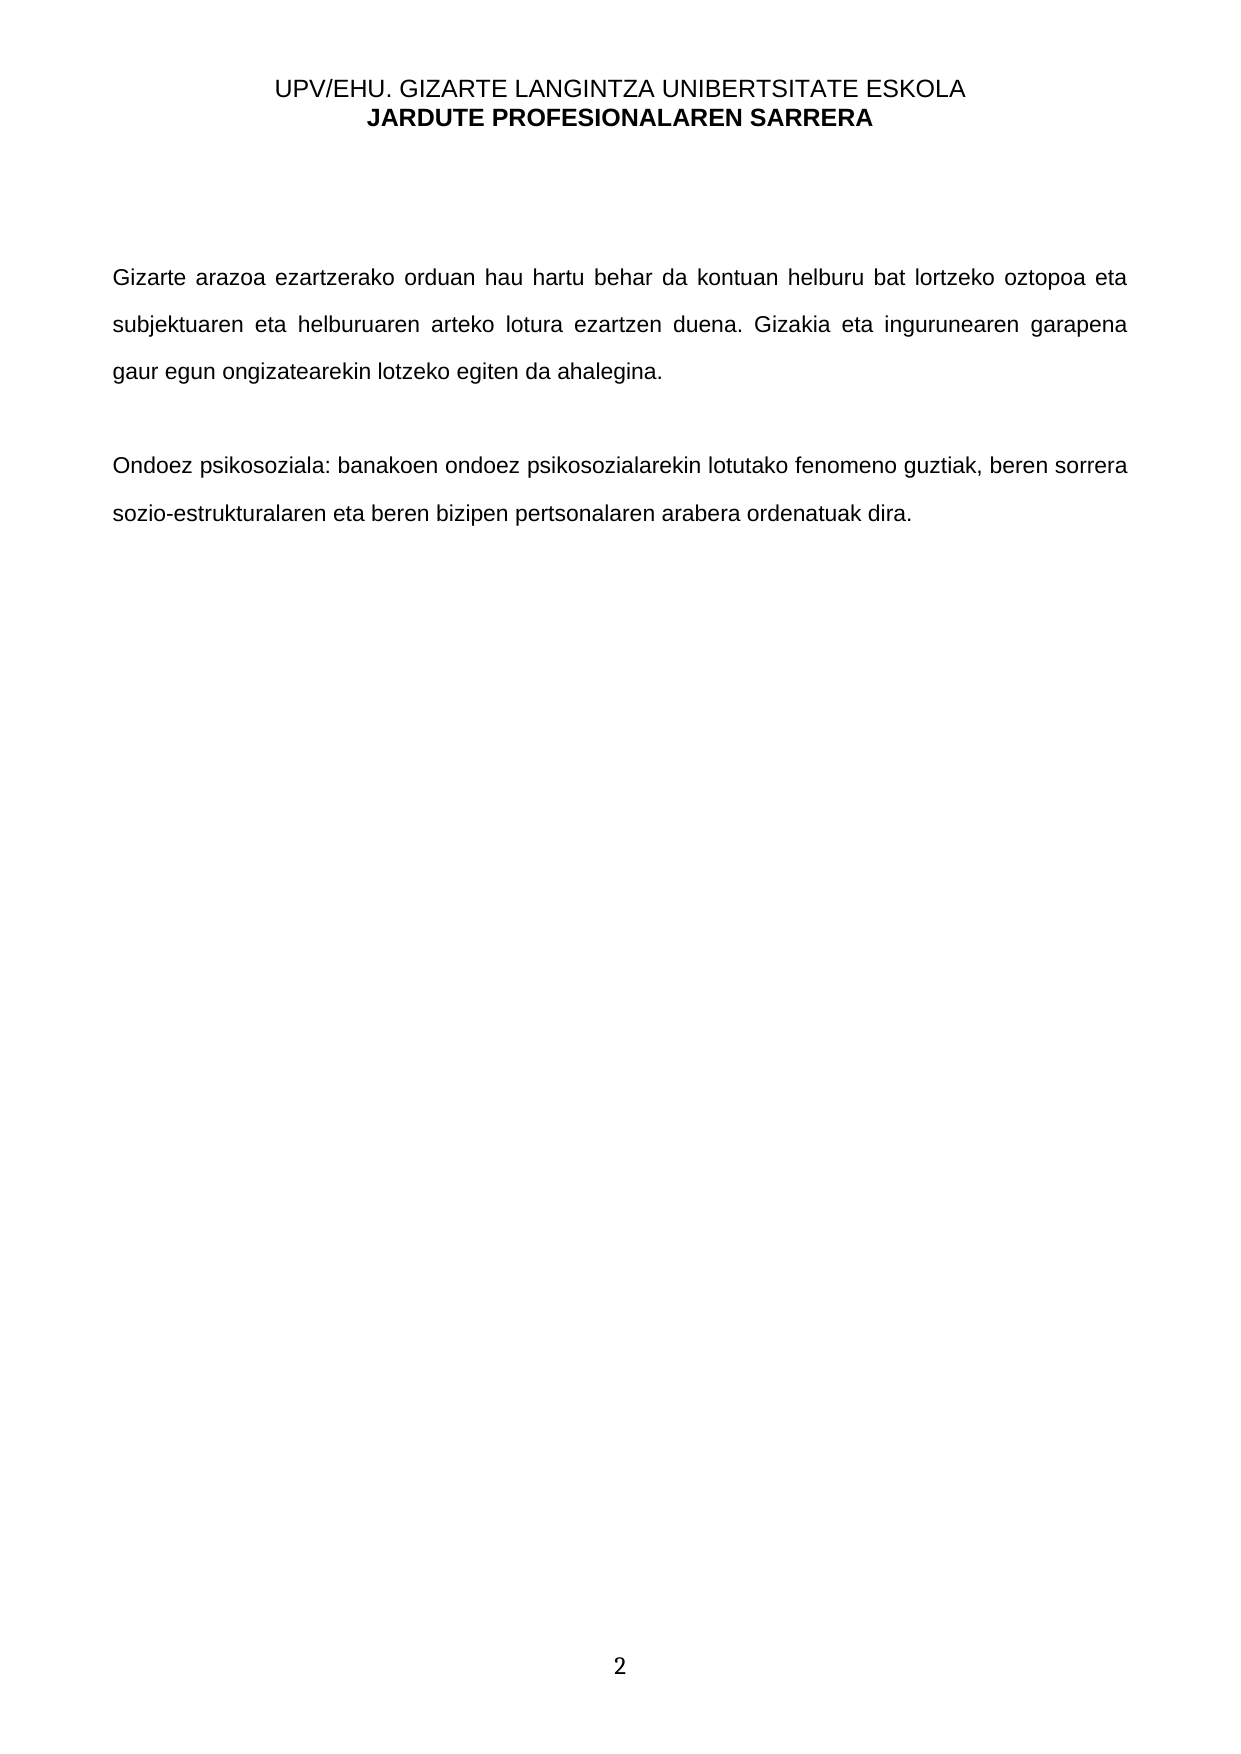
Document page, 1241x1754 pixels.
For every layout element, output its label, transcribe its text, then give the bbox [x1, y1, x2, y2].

text Gizarte arazoa ezartzerako orduan hau hartu behar da kontuan helburu bat lortzeko oztopoa eta subjektuaren eta helburuaren arteko lotura ezartzen duena. Gizakia eta ingurunearen garapena gaur egun ongizatearekin lotzeko egiten da ahalegina. [112, 264, 1128, 384]
text Ondoez psikosoziala: banakoen ondoez psikosozialarekin lotutako fenomeno guztiak, beren sorrera sozio-estrukturalaren eta beren bizipen pertsonalaren arabera ordenatuak dira. [112, 452, 1128, 526]
